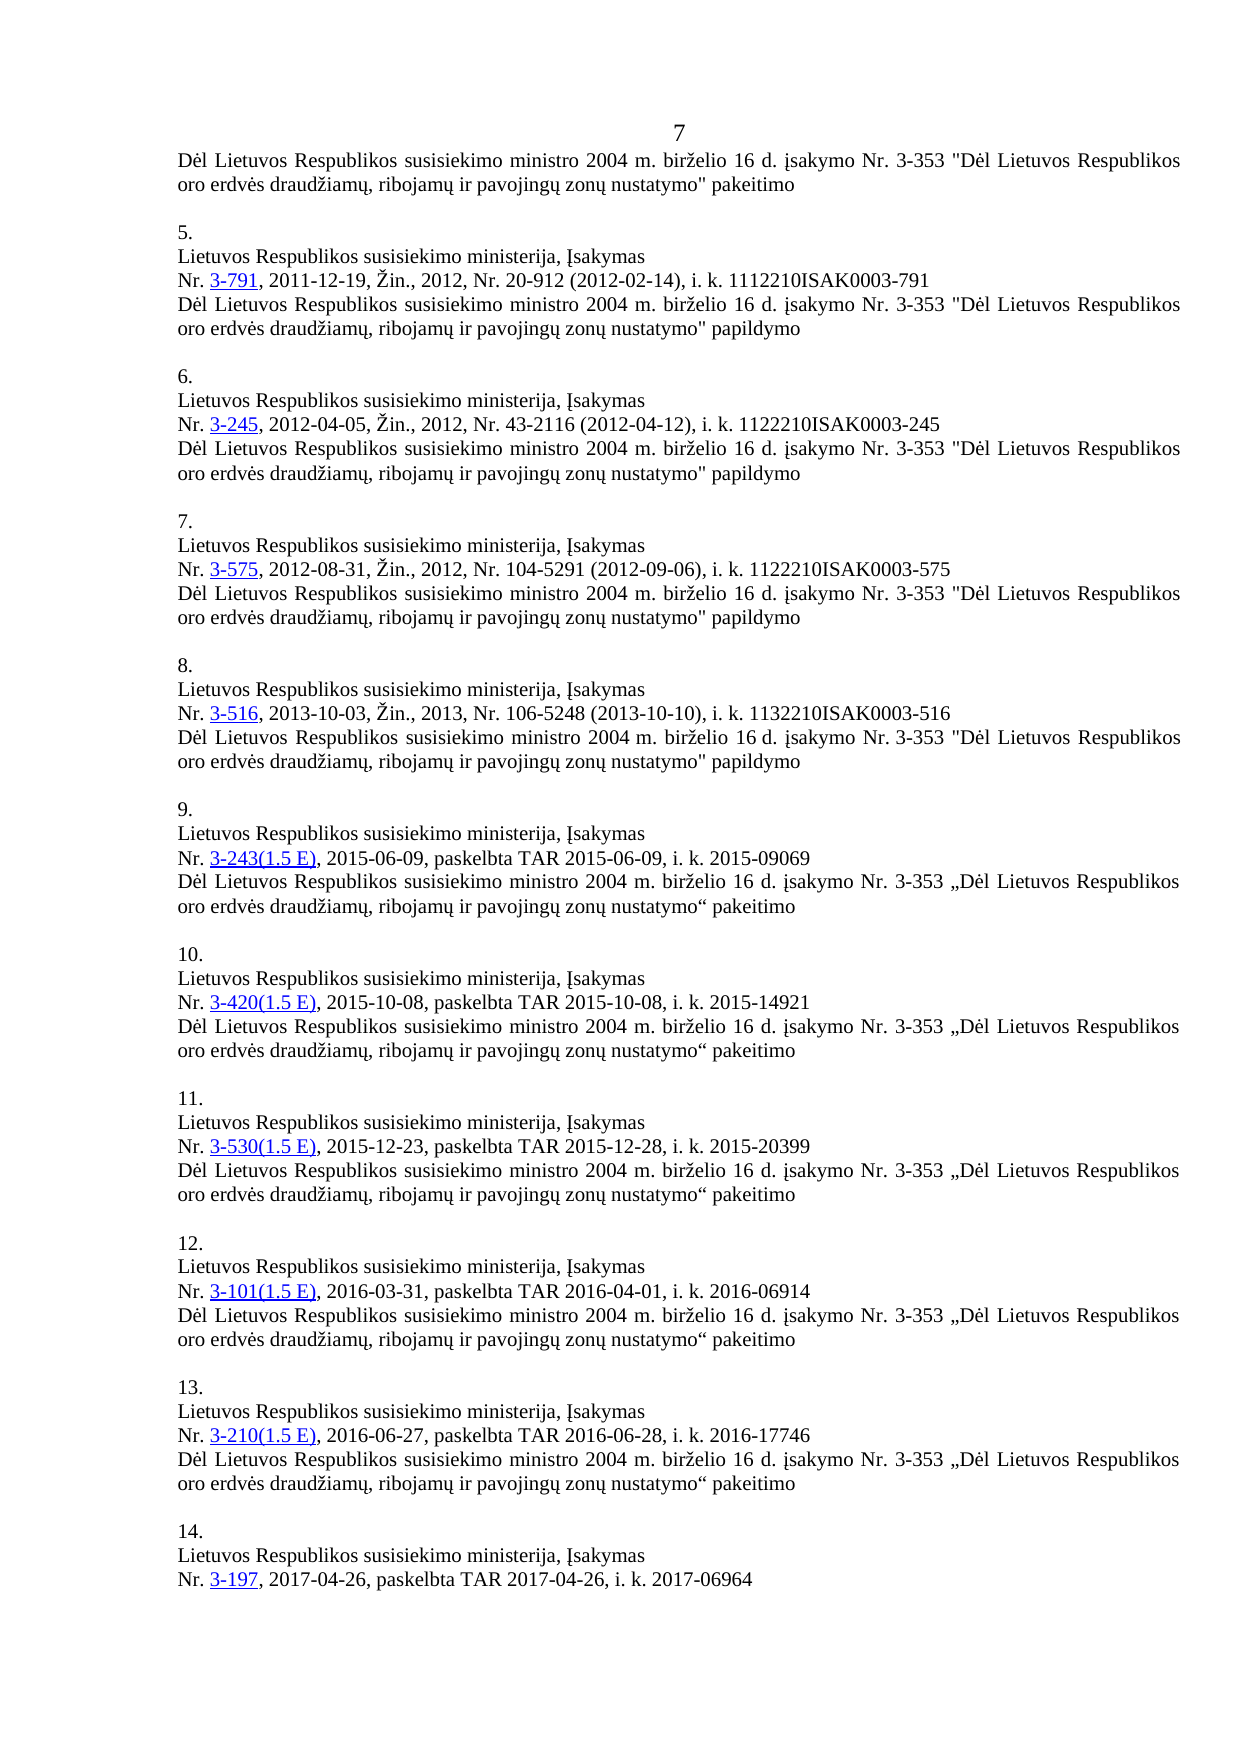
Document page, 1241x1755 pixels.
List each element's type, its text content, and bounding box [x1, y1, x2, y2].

text 13. [177, 1375, 1181, 1399]
text Dėl Lietuvos Respublikos susisiekimo ministro 2004 m. birželio 16 d. įsakymo Nr. 3-353 "Dėl Lietuvos Respublikos oro erdvės draudžiamų, ribojamų ir pavojingų zonų nustatymo" pakeitimo [177, 148, 1181, 196]
text 11. [177, 1086, 1181, 1110]
text Nr. 3-530(1.5 E), 2015-12-23, paskelbta TAR 2015-12-28, i. k. 2015-20399 [177, 1134, 1181, 1158]
text Lietuvos Respublikos susisiekimo ministerija, Įsakymas [177, 1543, 1181, 1567]
text Nr. 3-791, 2011-12-19, Žin., 2012, Nr. 20-912 (2012-02-14), i. k. 1112210ISAK0003-791 [177, 268, 1181, 292]
text Nr. 3-210(1.5 E), 2016-06-27, paskelbta TAR 2016-06-28, i. k. 2016-17746 [177, 1423, 1181, 1447]
text Lietuvos Respublikos susisiekimo ministerija, Įsakymas [177, 1110, 1181, 1134]
text Lietuvos Respublikos susisiekimo ministerija, Įsakymas [177, 1254, 1181, 1278]
text Nr. 3-243(1.5 E), 2015-06-09, paskelbta TAR 2015-06-09, i. k. 2015-09069 [177, 845, 1181, 869]
text Dėl Lietuvos Respublikos susisiekimo ministro 2004 m. birželio 16 d. įsakymo Nr. 3-353 „Dėl Lietuvos Respublikos oro erdvės draudžiamų, ribojamų ir pavojingų zonų nustatymo“ pakeitimo [177, 1014, 1181, 1062]
text 8. [177, 653, 1181, 677]
text 10. [177, 942, 1181, 966]
text 12. [177, 1230, 1181, 1254]
text 5. [177, 220, 1181, 244]
text Lietuvos Respublikos susisiekimo ministerija, Įsakymas [177, 966, 1181, 990]
text 9. [177, 797, 1181, 821]
text Lietuvos Respublikos susisiekimo ministerija, Įsakymas [177, 388, 1181, 412]
text Dėl Lietuvos Respublikos susisiekimo ministro 2004 m. birželio 16 d. įsakymo Nr. 3-353 "Dėl Lietuvos Respublikos oro erdvės draudžiamų, ribojamų ir pavojingų zonų nustatymo" papildymo [177, 725, 1181, 773]
text Nr. 3-101(1.5 E), 2016-03-31, paskelbta TAR 2016-04-01, i. k. 2016-06914 [177, 1278, 1181, 1303]
text Nr. 3-575, 2012-08-31, Žin., 2012, Nr. 104-5291 (2012-09-06), i. k. 1122210ISAK0003-575 [177, 557, 1181, 581]
text Nr. 3-516, 2013-10-03, Žin., 2013, Nr. 106-5248 (2013-10-10), i. k. 1132210ISAK0003-516 [177, 701, 1181, 725]
text Dėl Lietuvos Respublikos susisiekimo ministro 2004 m. birželio 16 d. įsakymo Nr. 3-353 "Dėl Lietuvos Respublikos oro erdvės draudžiamų, ribojamų ir pavojingų zonų nustatymo" papildymo [177, 292, 1181, 340]
text Dėl Lietuvos Respublikos susisiekimo ministro 2004 m. birželio 16 d. įsakymo Nr. 3-353 "Dėl Lietuvos Respublikos oro erdvės draudžiamų, ribojamų ir pavojingų zonų nustatymo" papildymo [177, 581, 1181, 629]
text Lietuvos Respublikos susisiekimo ministerija, Įsakymas [177, 677, 1181, 701]
text Dėl Lietuvos Respublikos susisiekimo ministro 2004 m. birželio 16 d. įsakymo Nr. 3-353 "Dėl Lietuvos Respublikos oro erdvės draudžiamų, ribojamų ir pavojingų zonų nustatymo" papildymo [177, 436, 1181, 484]
text 7. [177, 508, 1181, 533]
text Lietuvos Respublikos susisiekimo ministerija, Įsakymas [177, 533, 1181, 557]
text Nr. 3-420(1.5 E), 2015-10-08, paskelbta TAR 2015-10-08, i. k. 2015-14921 [177, 990, 1181, 1014]
text Dėl Lietuvos Respublikos susisiekimo ministro 2004 m. birželio 16 d. įsakymo Nr. 3-353 „Dėl Lietuvos Respublikos oro erdvės draudžiamų, ribojamų ir pavojingų zonų nustatymo“ pakeitimo [177, 1447, 1181, 1495]
text 6. [177, 364, 1181, 388]
text Dėl Lietuvos Respublikos susisiekimo ministro 2004 m. birželio 16 d. įsakymo Nr. 3-353 „Dėl Lietuvos Respublikos oro erdvės draudžiamų, ribojamų ir pavojingų zonų nustatymo“ pakeitimo [177, 1303, 1181, 1351]
text Dėl Lietuvos Respublikos susisiekimo ministro 2004 m. birželio 16 d. įsakymo Nr. 3-353 „Dėl Lietuvos Respublikos oro erdvės draudžiamų, ribojamų ir pavojingų zonų nustatymo“ pakeitimo [177, 869, 1181, 918]
text Nr. 3-197, 2017-04-26, paskelbta TAR 2017-04-26, i. k. 2017-06964 [177, 1567, 1181, 1591]
text Dėl Lietuvos Respublikos susisiekimo ministro 2004 m. birželio 16 d. įsakymo Nr. 3-353 „Dėl Lietuvos Respublikos oro erdvės draudžiamų, ribojamų ir pavojingų zonų nustatymo“ pakeitimo [177, 1158, 1181, 1206]
text Lietuvos Respublikos susisiekimo ministerija, Įsakymas [177, 1399, 1181, 1423]
text Nr. 3-245, 2012-04-05, Žin., 2012, Nr. 43-2116 (2012-04-12), i. k. 1122210ISAK0003-245 [177, 412, 1181, 436]
text 14. [177, 1519, 1181, 1543]
text Lietuvos Respublikos susisiekimo ministerija, Įsakymas [177, 244, 1181, 268]
text Lietuvos Respublikos susisiekimo ministerija, Įsakymas [177, 821, 1181, 845]
